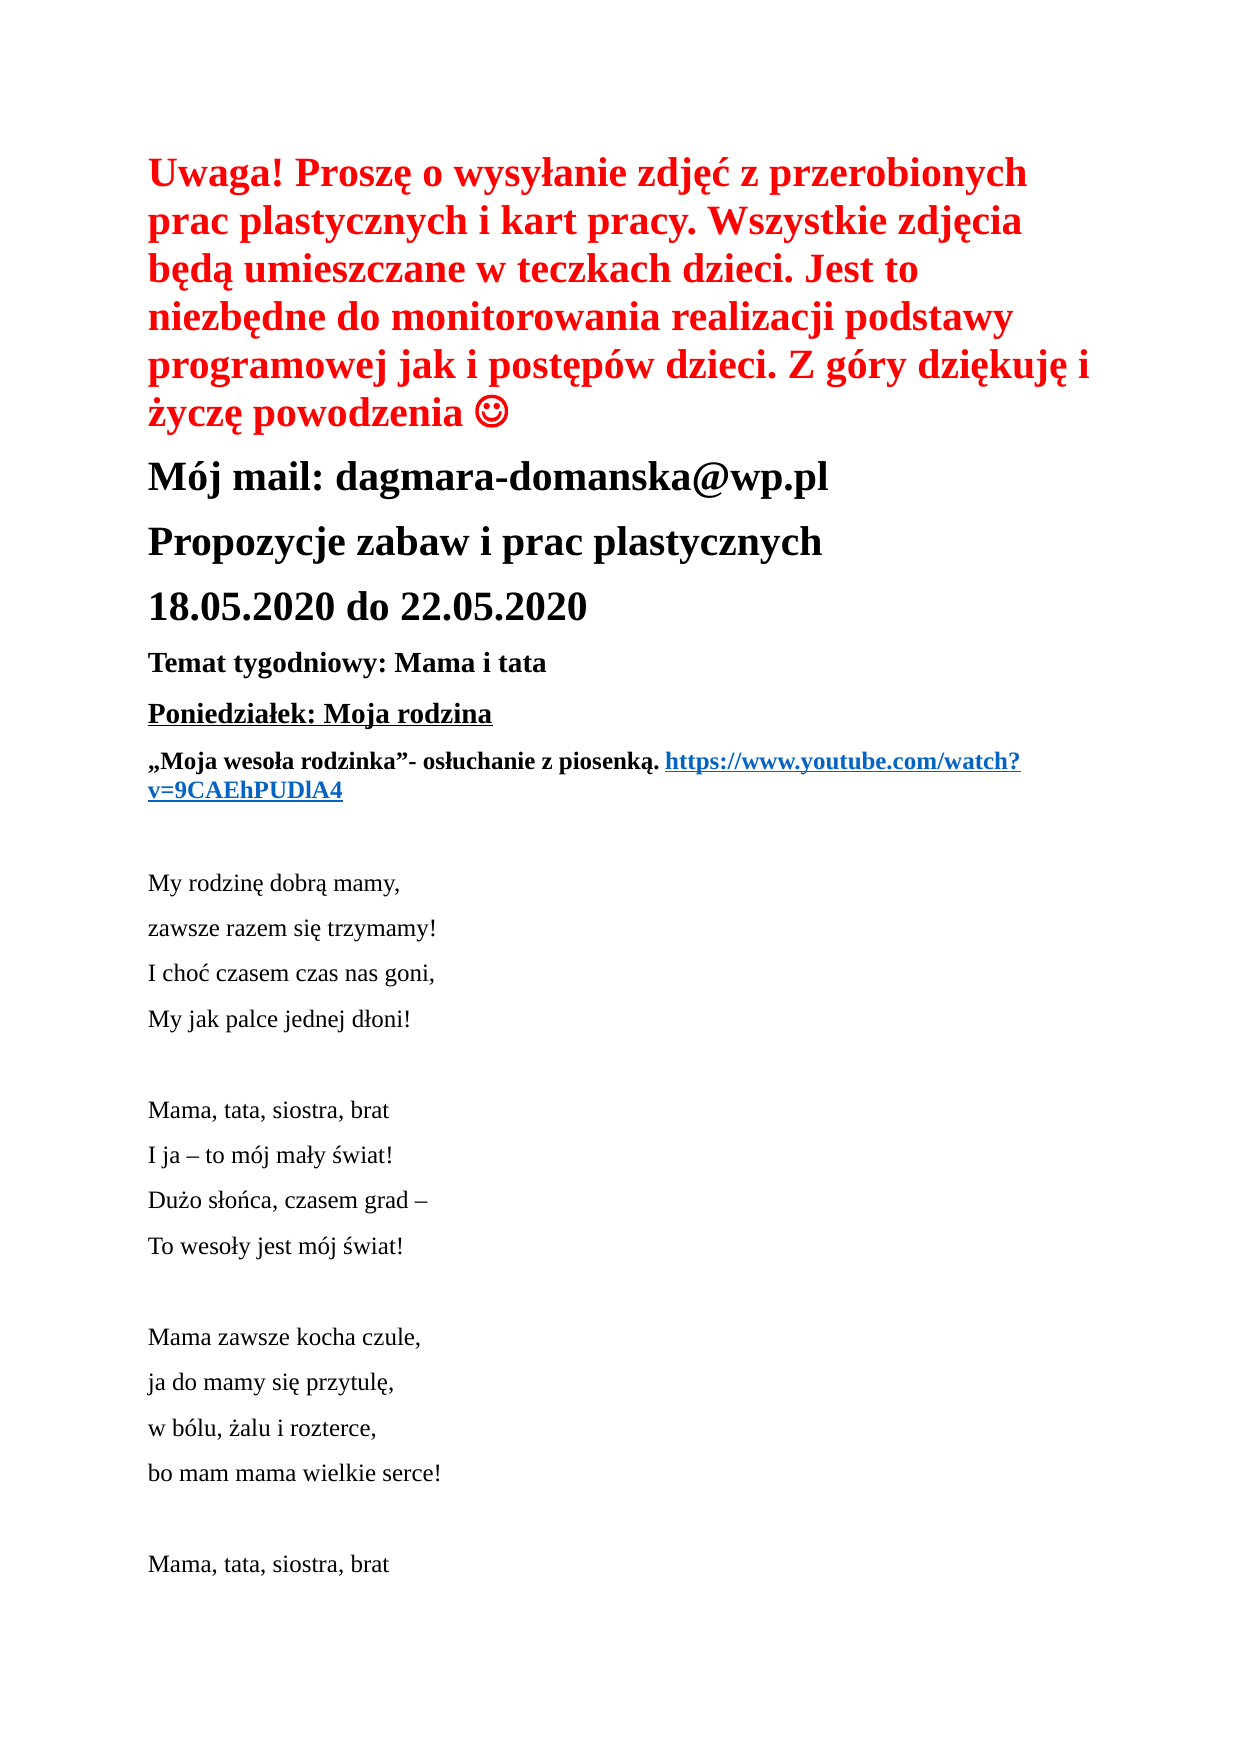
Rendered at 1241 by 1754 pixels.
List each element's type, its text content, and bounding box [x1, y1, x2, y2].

text I ja – to mój mały świat! [148, 1140, 1093, 1169]
text Dużo słońca, czasem grad – [148, 1186, 1093, 1214]
text zawsze razem się trzymamy! [148, 913, 1093, 942]
text ja do mamy się przytulę, [148, 1367, 1093, 1396]
text 18.05.2020 do 22.05.2020 [148, 581, 1093, 629]
text w bólu, żalu i rozterce, [148, 1413, 1093, 1441]
text Mój mail: dagmara-domanska@wp.pl [148, 452, 1093, 500]
text „Moja wesoła rodzinka”- osłuchanie z piosenką. https://www.youtube.com/watch?v=9CAEhPUDlA4 [148, 746, 1093, 804]
text Mama, tata, siostra, brat [148, 1095, 1093, 1123]
text To wesoły jest mój świat! [148, 1231, 1093, 1260]
text Mama, tata, siostra, brat [148, 1549, 1093, 1578]
text bo mam mama wielkie serce! [148, 1458, 1093, 1487]
text Propozycje zabaw i prac plastycznych [148, 516, 1093, 564]
text Poniedziałek: Moja rodzina [148, 696, 1093, 729]
text My rodzinę dobrą mamy, [148, 868, 1093, 896]
text Mama zawsze kocha czule, [148, 1322, 1093, 1351]
text Uwaga! Proszę o wysyłanie zdjęć z przerobionych prac plastycznych i kart pracy. Wszystkie zdjęcia będą umieszczane w teczkach dzieci. Jest to niezbędne do monitorowania realizacji podstawy programowej jak i postępów dzieci. Z góry dziękuję i życzę powodzenia  [148, 148, 1093, 435]
text I choć czasem czas nas goni, [148, 958, 1093, 987]
text My jak palce jednej dłoni! [148, 1004, 1093, 1033]
text Temat tygodniowy: Mama i tata [148, 646, 1093, 679]
